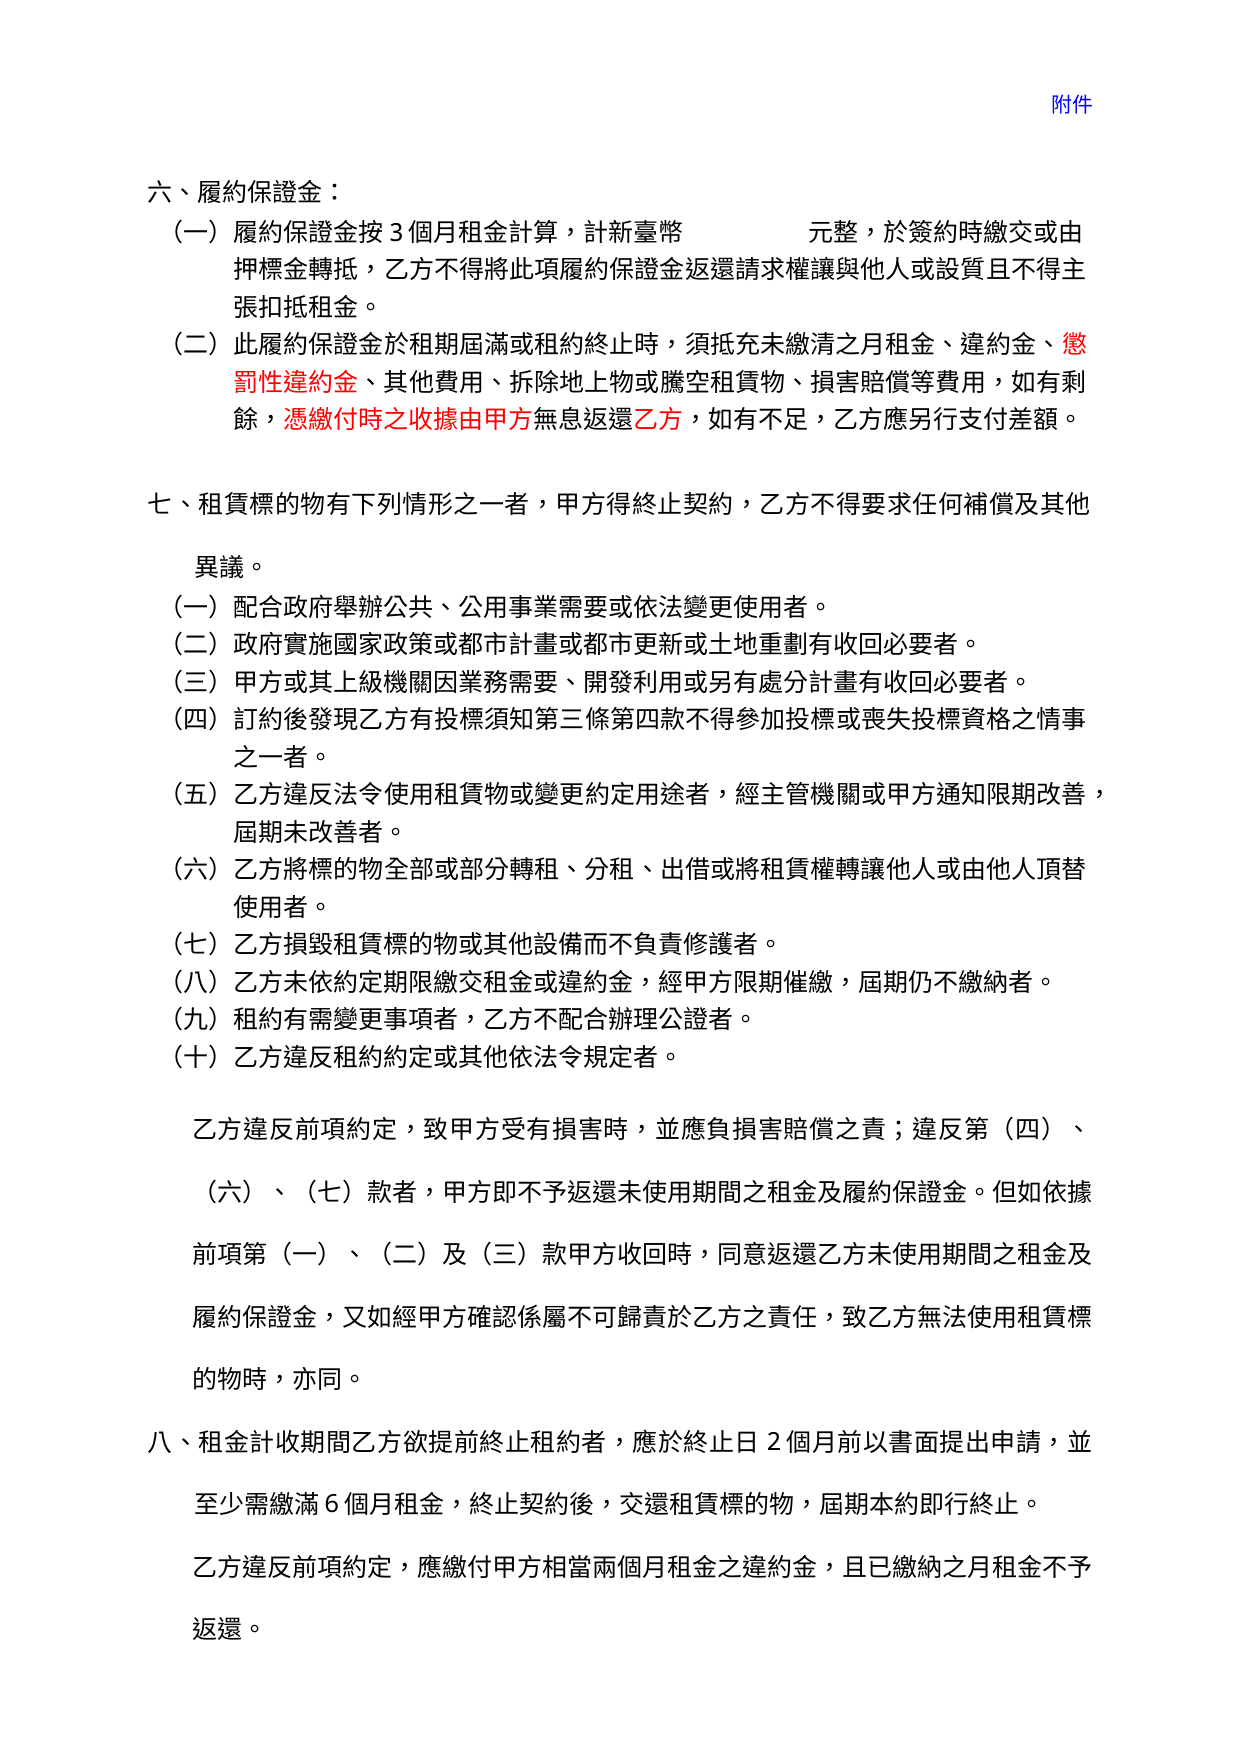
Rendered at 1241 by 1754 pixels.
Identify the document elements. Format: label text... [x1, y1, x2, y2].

list 乙方未依約定期限繳交租金或違約金，經甲方限期催繳，屆期仍不繳納者。 [158, 961, 1087, 999]
list 此履約保證金於租期屆滿或租約終止時，須抵充未繳清之月租金、違約金、懲罰性違約金、其他費用、拆除地上物或騰空租賃物、損害賠償等費用，如有剩餘，憑繳付時之收據由甲方無息返還乙方，如有不足，乙方應另行支付差額。 [158, 324, 1087, 436]
text 乙方違反前項約定，致甲方受有損害時，並應負損害賠償之責；違反第（四）、（六）、（七）款者，甲方即不予返還未使用期間之租金及履約保證金。但如依據前項第（一）、（二）及（三）款甲方收回時，同意返還乙方未使用期間之租金及履約保證金，又如經甲方確認係屬不可歸責於乙方之責任，致乙方無法使用租賃標的物時，亦同。 [192, 1086, 1092, 1399]
text 七、租賃標的物有下列情形之一者，甲方得終止契約，乙方不得要求任何補償及其他異議。 [148, 461, 1092, 586]
list 乙方將標的物全部或部分轉租、分租、出借或將租賃權轉讓他人或由他人頂替使用者。 [158, 849, 1087, 924]
text 八、租金計收期間乙方欲提前終止租約者，應於終止日2個月前以書面提出申請，並至少需繳滿6個月租金，終止契約後，交還租賃標的物，屆期本約即行終止。 [148, 1399, 1092, 1524]
list 政府實施國家政策或都市計畫或都市更新或土地重劃有收回必要者。 [158, 624, 1087, 661]
list 乙方損毀租賃標的物或其他設備而不負責修護者。 [158, 924, 1087, 961]
list 乙方違反租約約定或其他依法令規定者。 [158, 1036, 1087, 1074]
list 租約有需變更事項者，乙方不配合辦理公證者。 [158, 999, 1087, 1036]
list 履約保證金按3個月租金計算，計新臺幣 元整，於簽約時繳交或由押標金轉抵，乙方不得將此項履約保證金返還請求權讓與他人或設質且不得主張扣抵租金。 [158, 211, 1087, 324]
list 甲方或其上級機關因業務需要、開發利用或另有處分計畫有收回必要者。 [158, 661, 1087, 699]
list 乙方違反法令使用租賃物或變更約定用途者，經主管機關或甲方通知限期改善，屆期未改善者。 [158, 774, 1087, 849]
list 配合政府舉辦公共、公用事業需要或依法變更使用者。 [158, 586, 1087, 624]
list 訂約後發現乙方有投標須知第三條第四款不得參加投標或喪失投標資格之情事之一者。 [158, 699, 1087, 774]
text 乙方違反前項約定，應繳付甲方相當兩個月租金之違約金，且已繳納之月租金不予返還。 [192, 1524, 1092, 1649]
text 六、履約保證金： [148, 149, 1092, 211]
